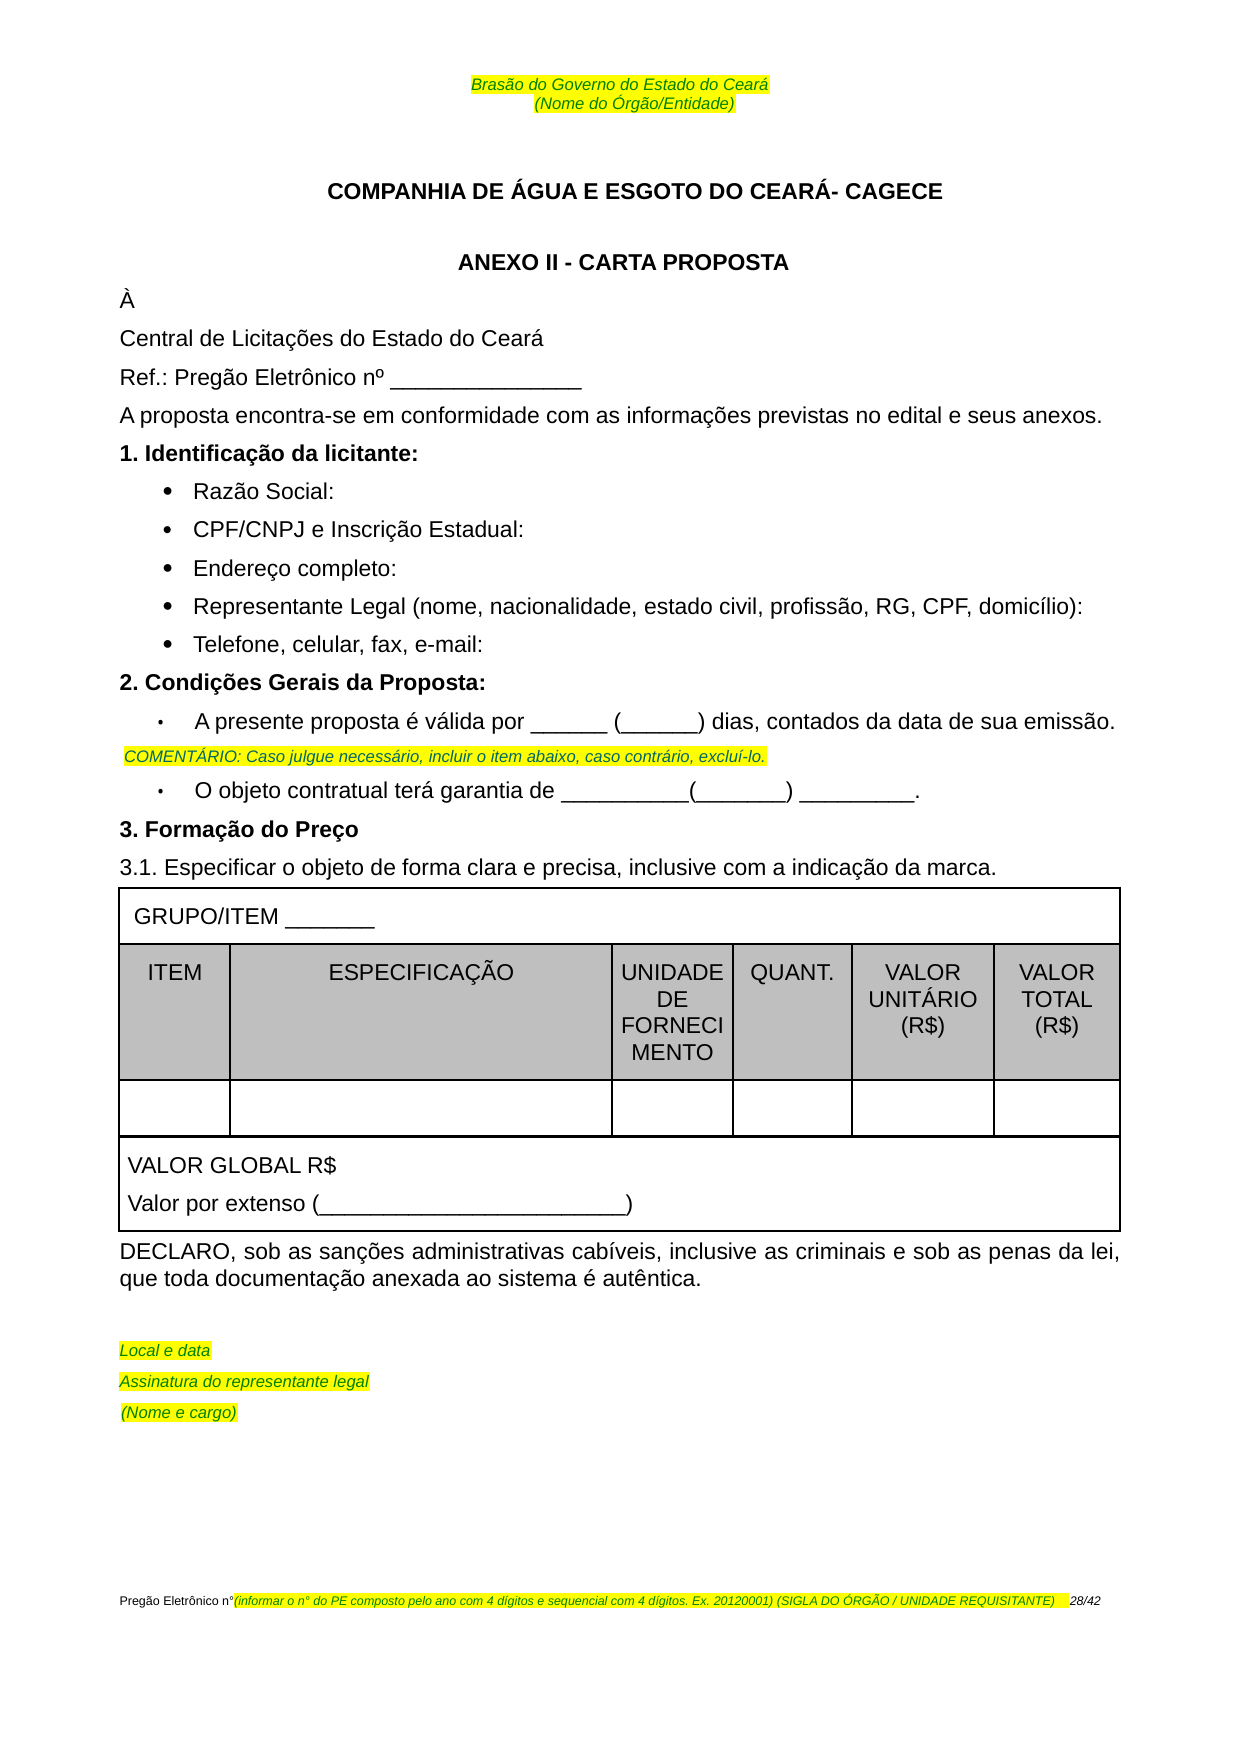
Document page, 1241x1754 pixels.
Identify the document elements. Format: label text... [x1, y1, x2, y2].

text A proposta encontra-se em conformidade com as informações previstas no edital e seus anexos. [119, 402, 1121, 428]
table_cell [231, 1081, 611, 1135]
text 1. Identificação da licitante: [119, 440, 1121, 466]
list Telefone, celular, fax, e-mail: [163, 631, 1121, 657]
table_cell [995, 1081, 1119, 1135]
list Razão Social: [163, 478, 1121, 504]
table_cell [853, 1081, 993, 1135]
table_cell QUANT. [734, 945, 851, 1079]
text 3. Formação do Preço [119, 816, 1121, 842]
text 3.1. Especificar o objeto de forma clara e precisa, inclusive com a indicação da marca. [119, 854, 1121, 881]
table_cell VALOR TOTAL (R$) [995, 945, 1119, 1079]
text Assinatura do representante legal [119, 1372, 1121, 1391]
list Endereço completo: [163, 555, 1121, 581]
table_cell UNIDADE DE FORNECIMENTO [613, 945, 732, 1079]
text COMENTÁRIO: Caso julgue necessário, incluir o item abaixo, caso contrário, excluí-lo. [119, 746, 1121, 766]
text Ref.: Pregão Eletrônico nº _______________ [119, 363, 1121, 390]
table_cell [613, 1081, 732, 1135]
table_cell [734, 1081, 851, 1135]
text DECLARO, sob as sanções administrativas cabíveis, inclusive as criminais e sob as penas da lei, que toda documentação anexada ao sistema é autêntica. [119, 1238, 1121, 1291]
list Representante Legal (nome, nacionalidade, estado civil, profissão, RG, CPF, domicílio): [163, 593, 1121, 619]
list CPF/CNPJ e Inscrição Estadual: [163, 516, 1121, 543]
table_header GRUPO/ITEM _______ [120, 889, 1119, 943]
table_cell ITEM [120, 945, 229, 1079]
text (Nome e cargo) [121, 1403, 1121, 1422]
table_cell ESPECIFICAÇÃO [231, 945, 611, 1079]
text 2. Condições Gerais da Proposta: [119, 669, 1121, 696]
text À [119, 287, 1121, 313]
list A presente proposta é válida por ______ (______) dias, contados da data de sua emissão. [157, 708, 1121, 734]
table_cell VALOR GLOBAL R$ Valor por extenso (________________________) [120, 1138, 1119, 1230]
text Central de Licitações do Estado do Ceará [119, 325, 1121, 352]
text Local e data [119, 1341, 1121, 1360]
text ANEXO II - CARTA PROPOSTA [119, 249, 1121, 275]
list O objeto contratual terá garantia de __________(_______) _________. [157, 777, 1121, 804]
table_cell VALOR UNITÁRIO (R$) [853, 945, 993, 1079]
table_cell [120, 1081, 229, 1135]
